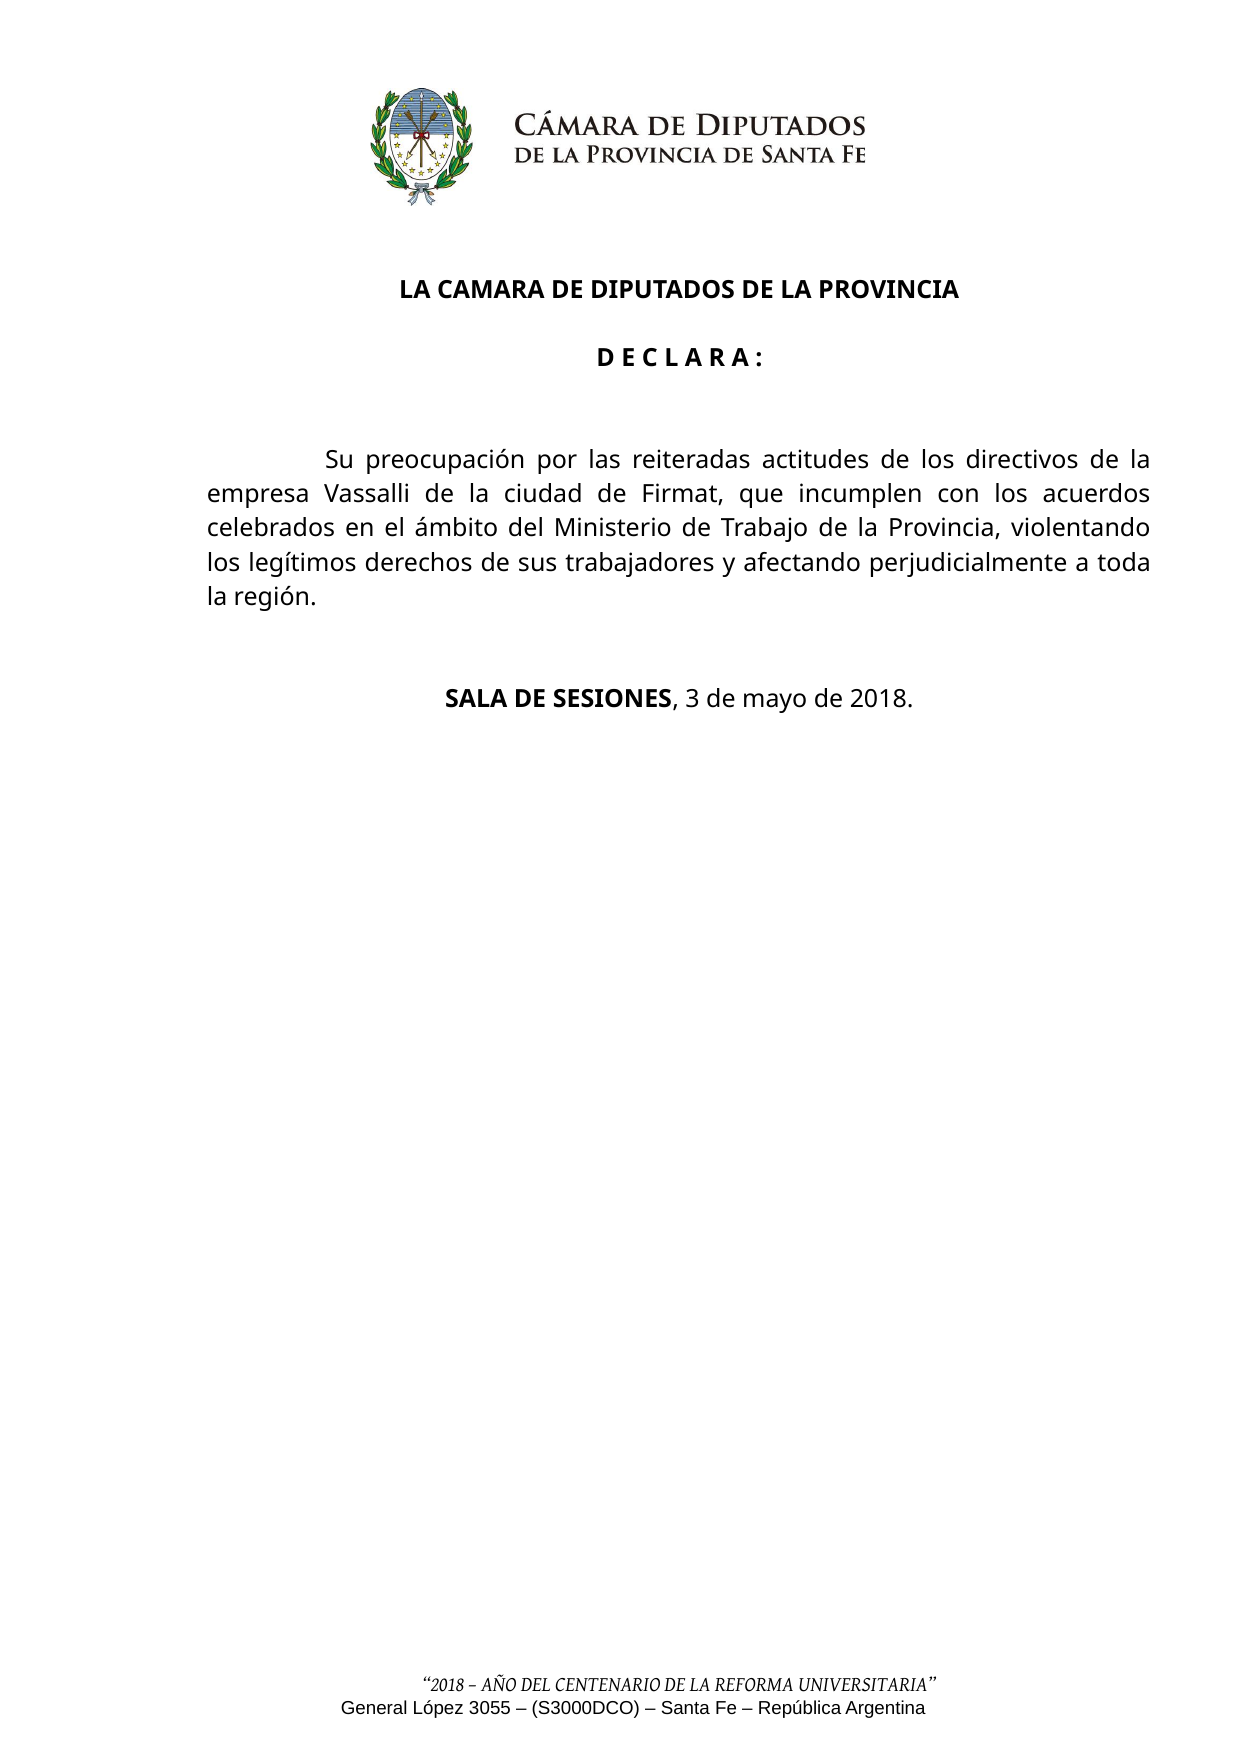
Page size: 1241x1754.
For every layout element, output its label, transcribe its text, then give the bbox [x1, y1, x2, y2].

text LA CAMARA DE DIPUTADOS DE LA PROVINCIA [207, 272, 1152, 306]
text Su preocupación por las reiteradas actitudes de los directivos de la empresa Vassalli de la ciudad de Firmat, que incumplen con los acuerdos celebrados en el ámbito del Ministerio de Trabajo de la Provincia, violentando los legítimos derechos de sus trabajadores y afectando perjudicialmente a toda la región. [207, 442, 1152, 612]
text SALA DE SESIONES, 3 de mayo de 2018. [207, 680, 1152, 714]
text D E C L A R A : [207, 340, 1152, 374]
picture [370, 88, 866, 210]
